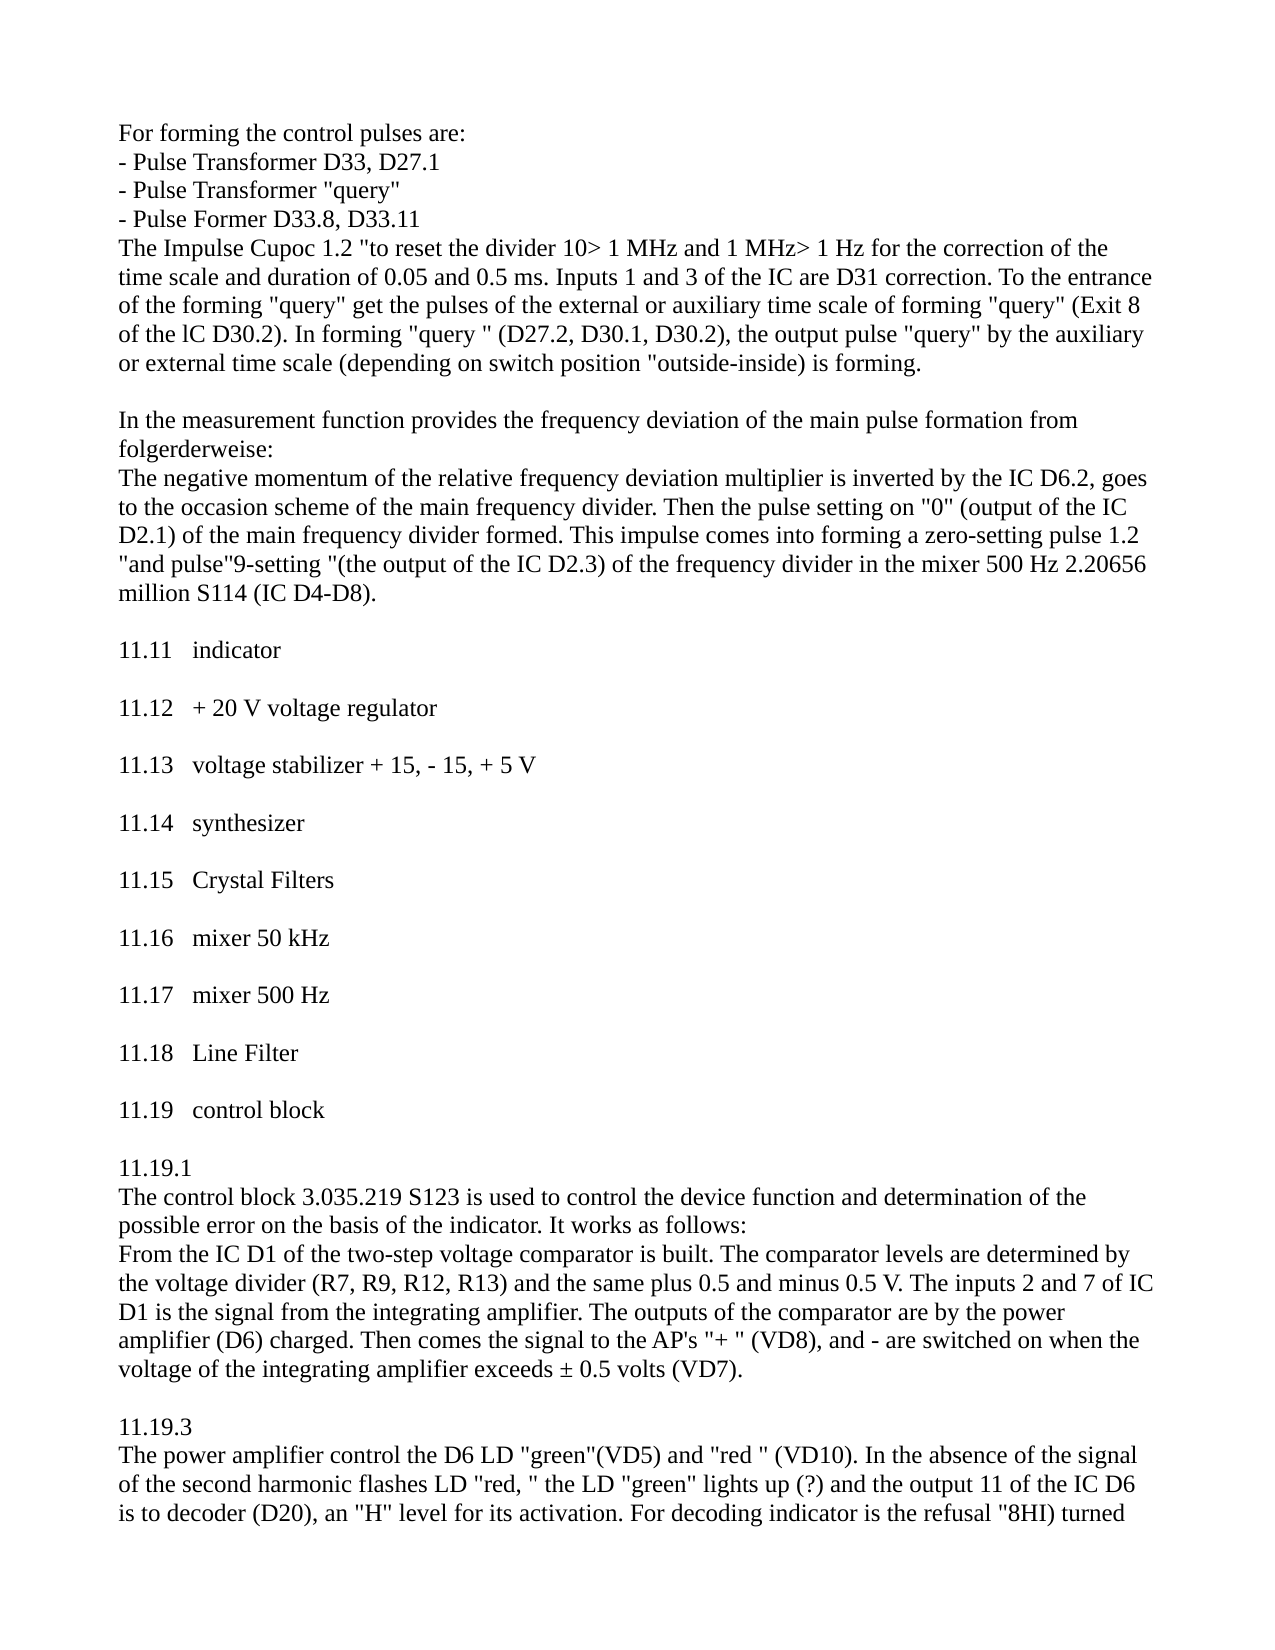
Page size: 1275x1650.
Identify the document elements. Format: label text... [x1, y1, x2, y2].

text 11.11 indicator [118, 636, 1157, 693]
text The power amplifier control the D6 LD "green"(VD5) and "red " (VD10). In the absence of the signal of the second harmonic flashes LD "red, " the LD "green" lights up (?) and the output 11 of the IC D6 is to decoder (D20), an "H" level for its activation. For decoding indicator is the refusal "8HI) turned [118, 1441, 1157, 1527]
text 11.16 mixer 50 kHz [118, 923, 1157, 981]
text 11.18 Line Filter [118, 1038, 1157, 1096]
text 11.14 synthesizer [118, 808, 1157, 866]
text The control block 3.035.219 S123 is used to control the device function and determination of the possible error on the basis of the indicator. It works as follows: From the IC D1 of the two-step voltage comparator is built. The comparator levels are determined by the voltage divider (R7, R9, R12, R13) and the same plus 0.5 and minus 0.5 V. The inputs 2 and 7 of IC D1 is the signal from the integrating amplifier. The outputs of the comparator are by the power amplifier (D6) charged. Then comes the signal to the AP's "+ " (VD8), and - are switched on when the voltage of the integrating amplifier exceeds ± 0.5 volts (VD7). [118, 1182, 1157, 1383]
text 11.17 mixer 500 Hz [118, 981, 1157, 1038]
text 11.15 Crystal Filters [118, 866, 1157, 923]
text 11.19.1 [118, 1153, 1157, 1182]
text 11.13 voltage stabilizer + 15, - 15, + 5 V [118, 751, 1157, 808]
text For forming the control pulses are: - Pulse Transformer D33, D27.1 - Pulse Transformer "query" - Pulse Former D33.8, D33.11 The Impulse Cupoc 1.2 "to reset the divider 10> 1 MHz and 1 MHz> 1 Hz for the correction of the time scale and duration of 0.05 and 0.5 ms. Inputs 1 and 3 of the IC are D31 correction. To the entrance of the forming "query" get the pulses of the external or auxiliary time scale of forming "query" (Exit 8 of the lC D30.2). In forming "query " (D27.2, D30.1, D30.2), the output pulse "query" by the auxiliary or external time scale (depending on switch position "outside-inside) is forming. In the measurement function provides the frequency deviation of the main pulse formation from folgerderweise: The negative momentum of the relative frequency deviation multiplier is inverted by the IC D6.2, goes to the occasion scheme of the main frequency divider. Then the pulse setting on "0" (output of the IC D2.1) of the main frequency divider formed. This impulse comes into forming a zero-setting pulse 1.2 "and pulse"9-setting "(the output of the IC D2.3) of the frequency divider in the mixer 500 Hz 2.20656 million S114 (IC D4-D8). [118, 118, 1157, 607]
text 11.19 control block [118, 1096, 1157, 1153]
text 11.12 + 20 V voltage regulator [118, 693, 1157, 751]
text 11.19.3 [118, 1412, 1157, 1441]
